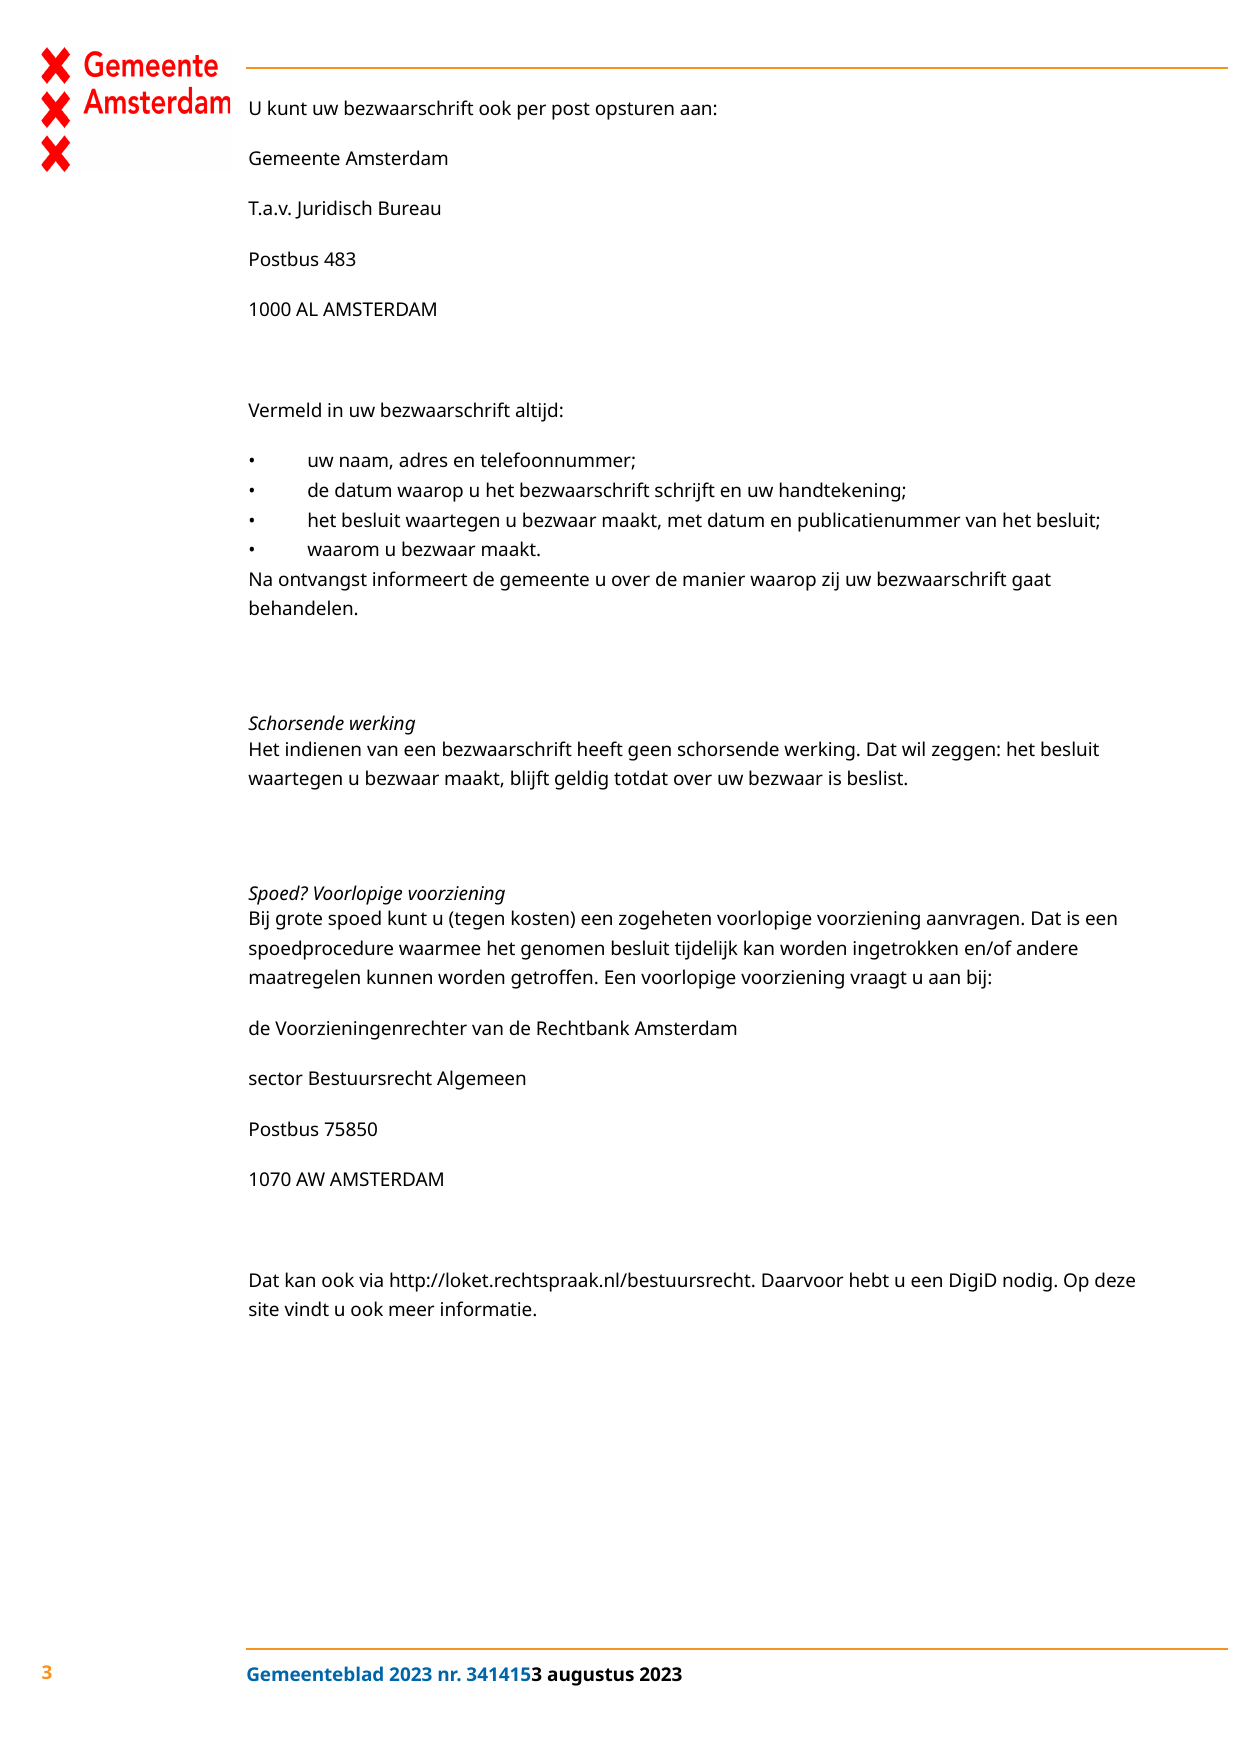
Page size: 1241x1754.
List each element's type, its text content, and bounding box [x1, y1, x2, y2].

list waarom u bezwaar maakt. [248, 536, 1152, 562]
text Vermeld in uw bezwaarschrift altijd: [248, 397, 1152, 423]
text Schorsende werking [248, 710, 1152, 736]
text Gemeente Amsterdam [248, 145, 1152, 171]
text Het indienen van een bezwaarschrift heeft geen schorsende werking. Dat wil zeggen: het besluit waartegen u bezwaar maakt, blijft geldig totdat over uw bezwaar is beslist. [248, 736, 1152, 791]
text Dat kan ook via http://loket.rechtspraak.nl/bestuursrecht. Daarvoor hebt u een DigiD nodig. Op deze site vindt u ook meer informatie. [248, 1267, 1152, 1322]
text 1070 AW AMSTERDAM [248, 1166, 1152, 1192]
text 1000 AL AMSTERDAM [248, 296, 1152, 322]
text Spoed? Voorlopige voorziening [248, 880, 1152, 905]
list de datum waarop u het bezwaarschrift schrijft en uw handtekening; [248, 477, 1152, 503]
text Postbus 75850 [248, 1116, 1152, 1142]
list het besluit waartegen u bezwaar maakt, met datum en publicatienummer van het besluit; [248, 507, 1152, 533]
picture [41, 47, 231, 172]
text Na ontvangst informeert de gemeente u over de manier waarop zij uw bezwaarschrift gaat behandelen. [248, 566, 1152, 621]
text U kunt uw bezwaarschrift ook per post opsturen aan: [248, 95, 1152, 121]
text Postbus 483 [248, 246, 1152, 272]
text sector Bestuursrecht Algemeen [248, 1065, 1152, 1091]
text de Voorzieningenrechter van de Rechtbank Amsterdam [248, 1015, 1152, 1041]
text T.a.v. Juridisch Bureau [248, 196, 1152, 221]
text Bij grote spoed kunt u (tegen kosten) een zogeheten voorlopige voorziening aanvragen. Dat is een spoedprocedure waarmee het genomen besluit tijdelijk kan worden ingetrokken en/of andere maatregelen kunnen worden getroffen. Een voorlopige voorziening vraagt u aan bij: [248, 905, 1152, 990]
list uw naam, adres en telefoonnummer; [248, 448, 1152, 473]
